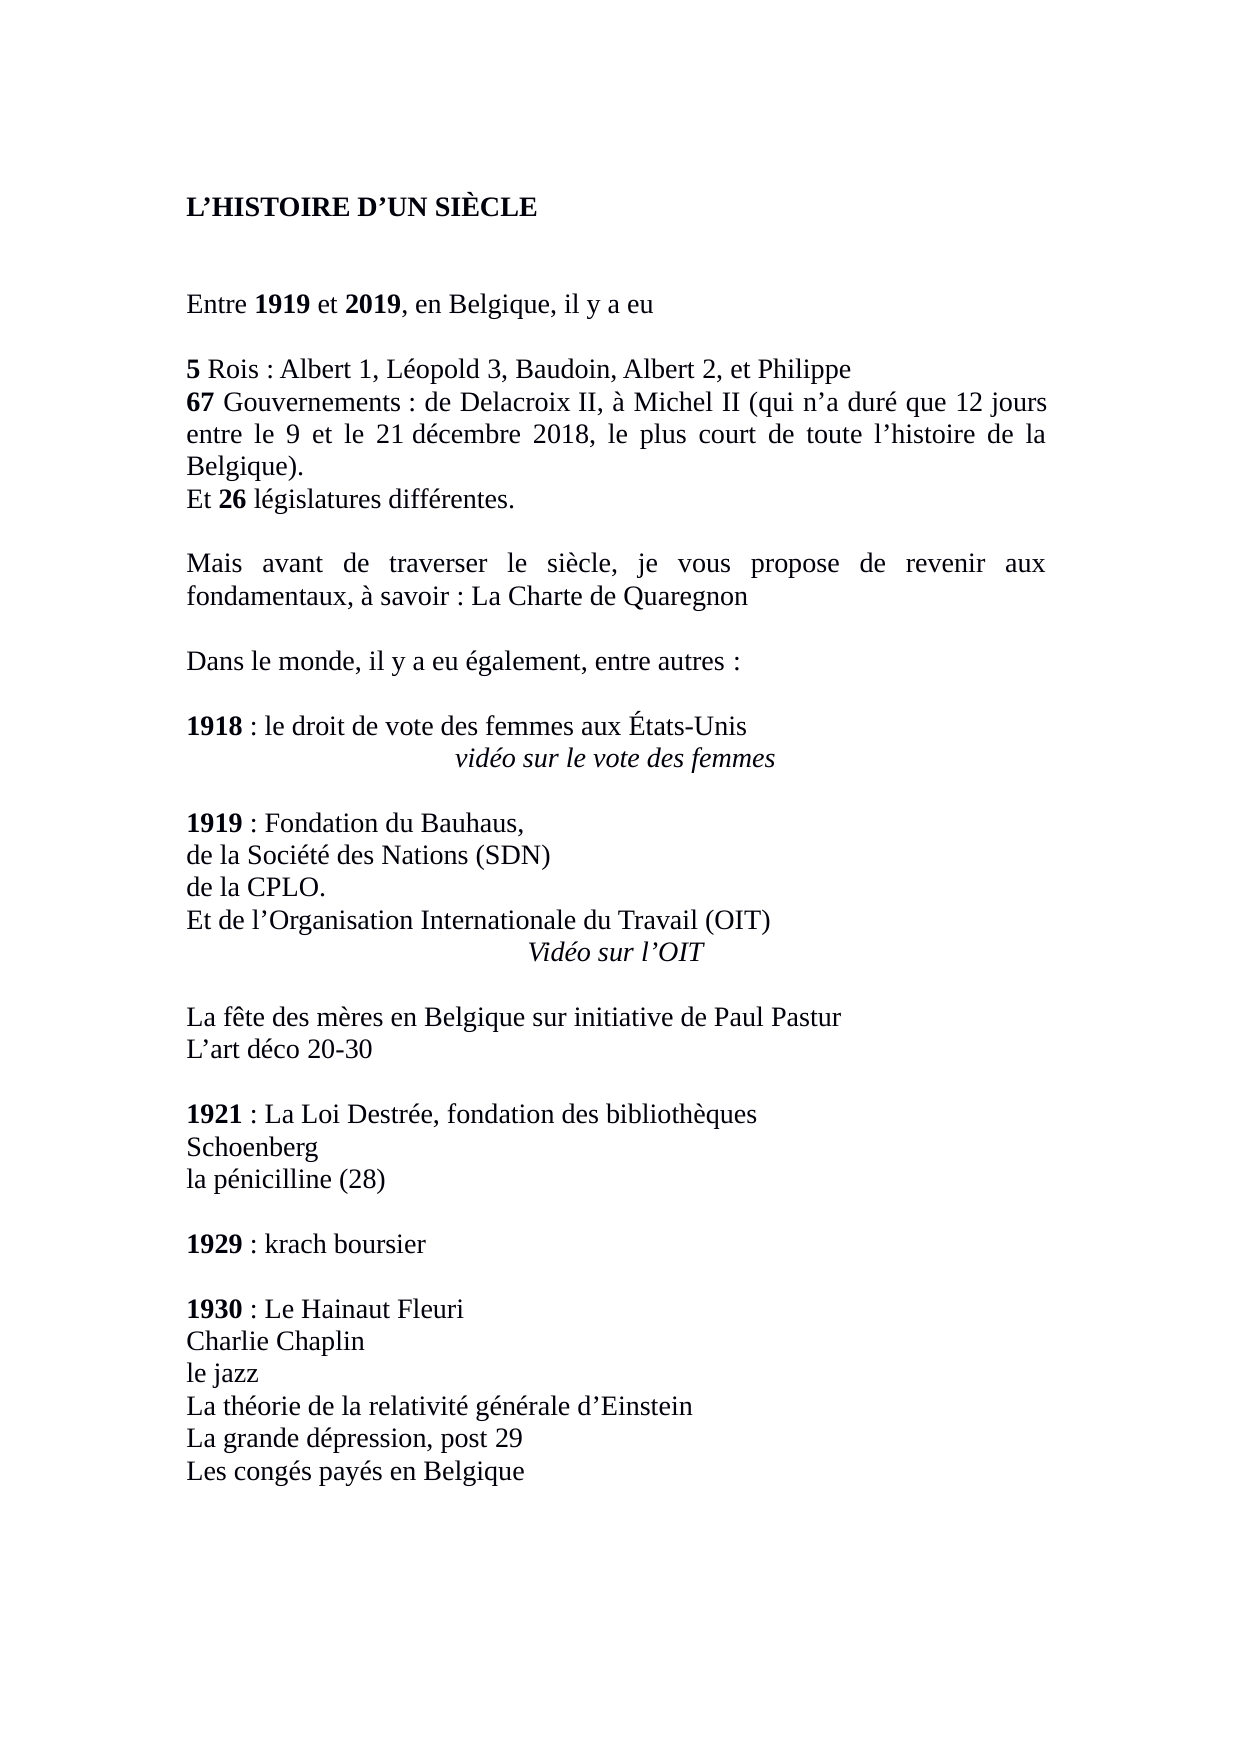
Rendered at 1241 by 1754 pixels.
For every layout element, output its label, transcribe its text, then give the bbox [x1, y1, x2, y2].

text de la Société des Nations (SDN) [186, 838, 1047, 871]
text 1929 : krach boursier [186, 1227, 1047, 1259]
text 5 Rois : Albert 1, Léopold 3, Baudoin, Albert 2, et Philippe [186, 352, 1047, 384]
text 1919 : Fondation du Bauhaus, [186, 806, 1047, 838]
text 1918 : le droit de vote des femmes aux États-Unis [186, 708, 1047, 741]
text Charlie Chaplin [186, 1324, 1047, 1356]
text le jazz [186, 1356, 1047, 1389]
text Vidéo sur l’OIT [186, 935, 1047, 968]
text Dans le monde, il y a eu également, entre autres : [186, 644, 1047, 676]
text Schoenberg [186, 1130, 1047, 1162]
text Et 26 législatures différentes. [186, 482, 1047, 514]
text L’HISTOIRE D’UN SIÈCLE [186, 190, 1047, 223]
text La fête des mères en Belgique sur initiative de Paul Pastur [186, 1000, 1047, 1032]
text La théorie de la relativité générale d’Einstein [186, 1389, 1047, 1421]
text La grande dépression, post 29 [186, 1421, 1047, 1454]
text 67 Gouvernements : de Delacroix II, à Michel II (qui n’a duré que 12 jours entre le 9 et le 21 décembre 2018, le plus court de toute l’histoire de la Belgique). [186, 384, 1047, 482]
text vidéo sur le vote des femmes [186, 741, 1047, 773]
text de la CPLO. [186, 871, 1047, 903]
text Entre 1919 et 2019, en Belgique, il y a eu [186, 287, 1047, 320]
text la pénicilline (28) [186, 1162, 1047, 1194]
text Mais avant de traverser le siècle, je vous propose de revenir aux fondamentaux, à savoir : La Charte de Quaregnon [186, 547, 1047, 611]
text L’art déco 20-30 [186, 1032, 1047, 1065]
text Les congés payés en Belgique [186, 1454, 1047, 1486]
text Et de l’Organisation Internationale du Travail (OIT) [186, 903, 1047, 935]
text 1930 : Le Hainaut Fleuri [186, 1292, 1047, 1324]
text 1921 : La Loi Destrée, fondation des bibliothèques [186, 1097, 1047, 1130]
